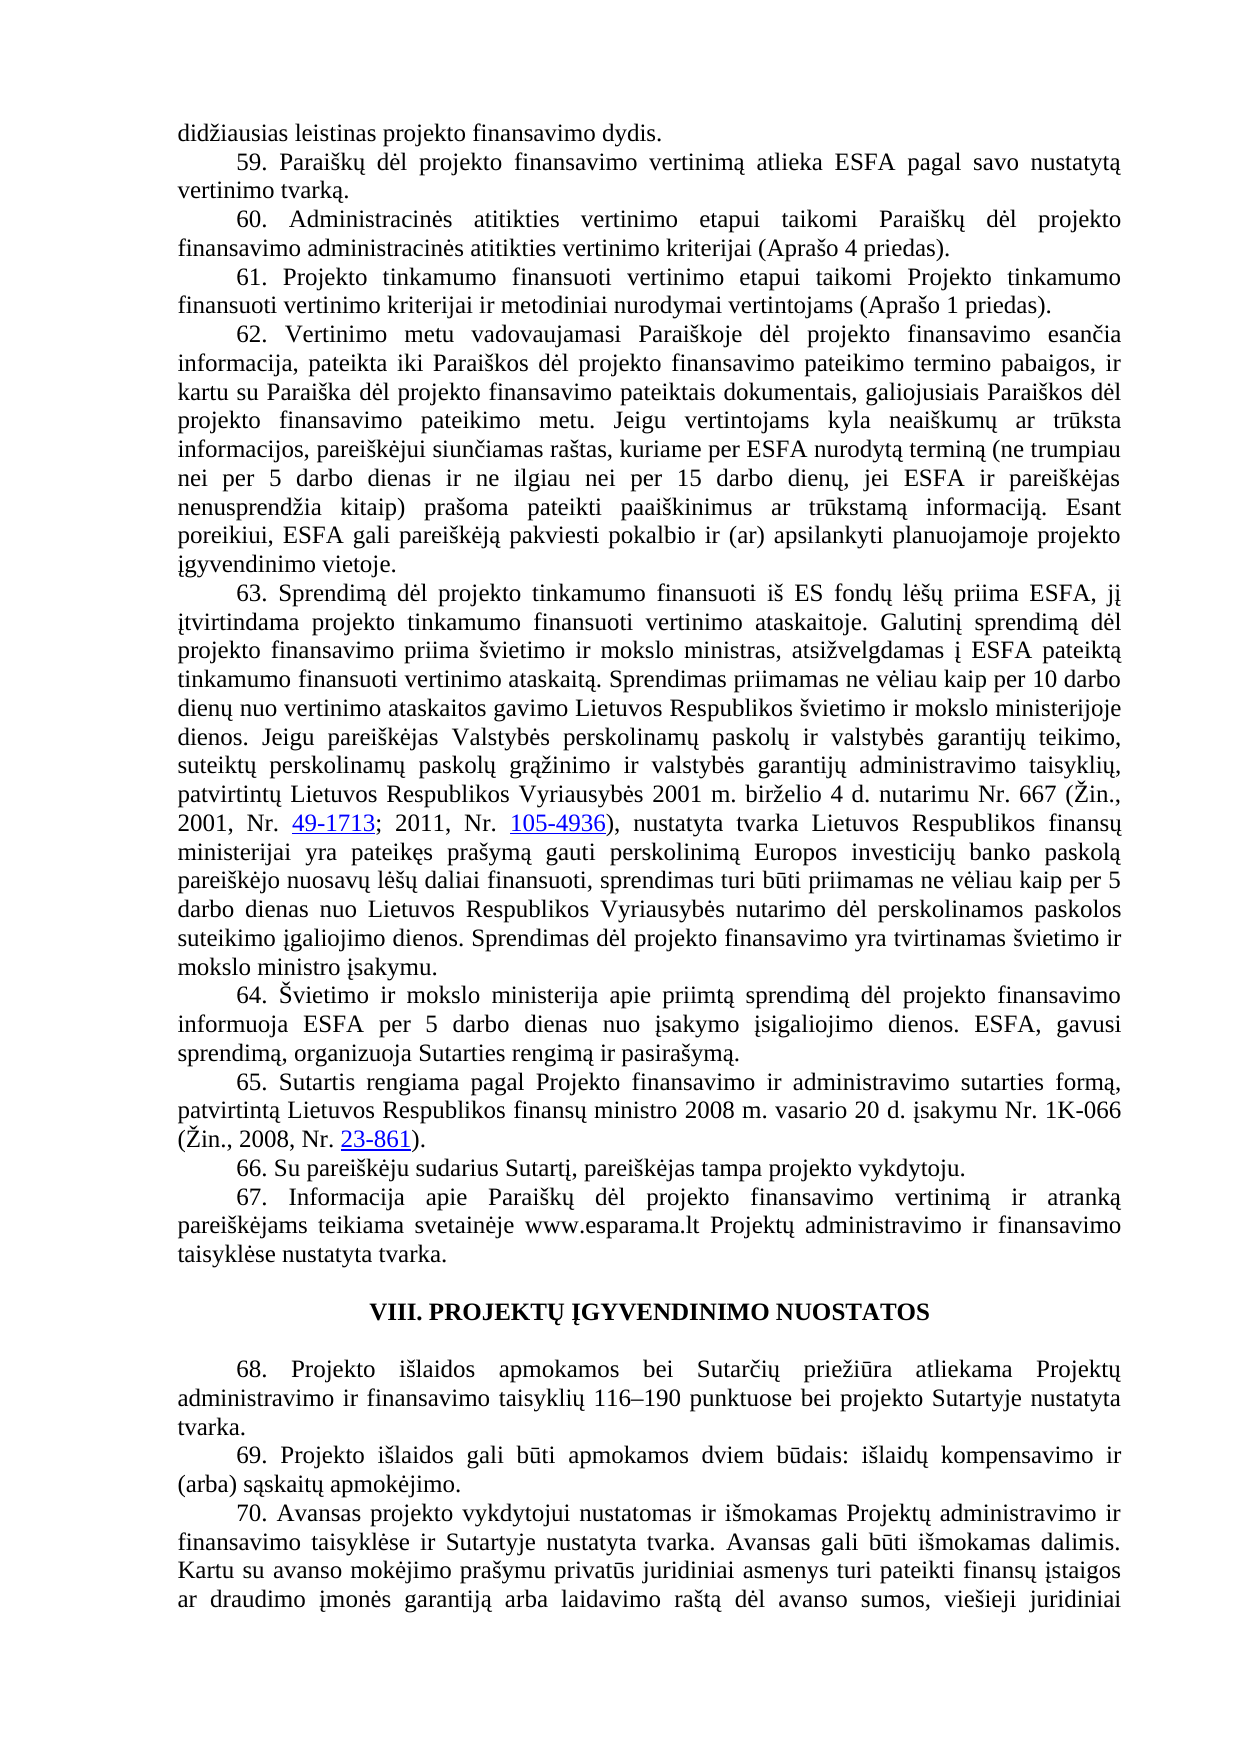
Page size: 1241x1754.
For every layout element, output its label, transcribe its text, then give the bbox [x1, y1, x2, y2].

text VIII. PROJEKTŲ ĮGYVENDINIMO NUOSTATOS [177, 1297, 1122, 1326]
text 64. Švietimo ir mokslo ministerija apie priimtą sprendimą dėl projekto finansavimo informuoja ESFA per 5 darbo dienas nuo įsakymo įsigaliojimo dienos. ESFA, gavusi sprendimą, organizuoja Sutarties rengimą ir pasirašymą. [177, 981, 1122, 1067]
text 68. Projekto išlaidos apmokamos bei Sutarčių priežiūra atliekama Projektų administravimo ir finansavimo taisyklių 116–190 punktuose bei projekto Sutartyje nustatyta tvarka. [177, 1354, 1122, 1441]
text 66. Su pareiškėju sudarius Sutartį, pareiškėjas tampa projekto vykdytoju. [177, 1153, 1122, 1182]
text 59. Paraiškų dėl projekto finansavimo vertinimą atlieka ESFA pagal savo nustatytą vertinimo tvarką. [177, 147, 1122, 204]
text 65. Sutartis rengiama pagal Projekto finansavimo ir administravimo sutarties formą, patvirtintą Lietuvos Respublikos finansų ministro 2008 m. vasario 20 d. įsakymu Nr. 1K-066 (Žin., 2008, Nr. 23-861). [177, 1067, 1122, 1153]
text 63. Sprendimą dėl projekto tinkamumo finansuoti iš ES fondų lėšų priima ESFA, jį įtvirtindama projekto tinkamumo finansuoti vertinimo ataskaitoje. Galutinį sprendimą dėl projekto finansavimo priima švietimo ir mokslo ministras, atsižvelgdamas į ESFA pateiktą tinkamumo finansuoti vertinimo ataskaitą. Sprendimas priimamas ne vėliau kaip per 10 darbo dienų nuo vertinimo ataskaitos gavimo Lietuvos Respublikos švietimo ir mokslo ministerijoje dienos. Jeigu pareiškėjas Valstybės perskolinamų paskolų ir valstybės garantijų teikimo, suteiktų perskolinamų paskolų grąžinimo ir valstybės garantijų administravimo taisyklių, patvirtintų Lietuvos Respublikos Vyriausybės 2001 m. birželio 4 d. nutarimu Nr. 667 (Žin., 2001, Nr. 49-1713; 2011, Nr. 105-4936), nustatyta tvarka Lietuvos Respublikos finansų ministerijai yra pateikęs prašymą gauti perskolinimą Europos investicijų banko paskolą pareiškėjo nuosavų lėšų daliai finansuoti, sprendimas turi būti priimamas ne vėliau kaip per 5 darbo dienas nuo Lietuvos Respublikos Vyriausybės nutarimo dėl perskolinamos paskolos suteikimo įgaliojimo dienos. Sprendimas dėl projekto finansavimo yra tvirtinamas švietimo ir mokslo ministro įsakymu. [177, 578, 1122, 981]
text 62. Vertinimo metu vadovaujamasi Paraiškoje dėl projekto finansavimo esančia informacija, pateikta iki Paraiškos dėl projekto finansavimo pateikimo termino pabaigos, ir kartu su Paraiška dėl projekto finansavimo pateiktais dokumentais, galiojusiais Paraiškos dėl projekto finansavimo pateikimo metu. Jeigu vertintojams kyla neaiškumų ar trūksta informacijos, pareiškėjui siunčiamas raštas, kuriame per ESFA nurodytą terminą (ne trumpiau nei per 5 darbo dienas ir ne ilgiau nei per 15 darbo dienų, jei ESFA ir pareiškėjas nenusprendžia kitaip) prašoma pateikti paaiškinimus ar trūkstamą informaciją. Esant poreikiui, ESFA gali pareiškėją pakviesti pokalbio ir (ar) apsilankyti planuojamoje projekto įgyvendinimo vietoje. [177, 319, 1122, 578]
text 67. Informacija apie Paraiškų dėl projekto finansavimo vertinimą ir atranką pareiškėjams teikiama svetainėje www.esparama.lt Projektų administravimo ir finansavimo taisyklėse nustatyta tvarka. [177, 1182, 1122, 1268]
text 60. Administracinės atitikties vertinimo etapui taikomi Paraiškų dėl projekto finansavimo administracinės atitikties vertinimo kriterijai (Aprašo 4 priedas). [177, 204, 1122, 262]
text didžiausias leistinas projekto finansavimo dydis. [177, 118, 1122, 147]
text 69. Projekto išlaidos gali būti apmokamos dviem būdais: išlaidų kompensavimo ir (arba) sąskaitų apmokėjimo. [177, 1441, 1122, 1498]
text 70. Avansas projekto vykdytojui nustatomas ir išmokamas Projektų administravimo ir finansavimo taisyklėse ir Sutartyje nustatyta tvarka. Avansas gali būti išmokamas dalimis. Kartu su avanso mokėjimo prašymu privatūs juridiniai asmenys turi pateikti finansų įstaigos ar draudimo įmonės garantiją arba laidavimo raštą dėl avanso sumos, viešieji juridiniai [177, 1498, 1122, 1613]
text 61. Projekto tinkamumo finansuoti vertinimo etapui taikomi Projekto tinkamumo finansuoti vertinimo kriterijai ir metodiniai nurodymai vertintojams (Aprašo 1 priedas). [177, 262, 1122, 319]
